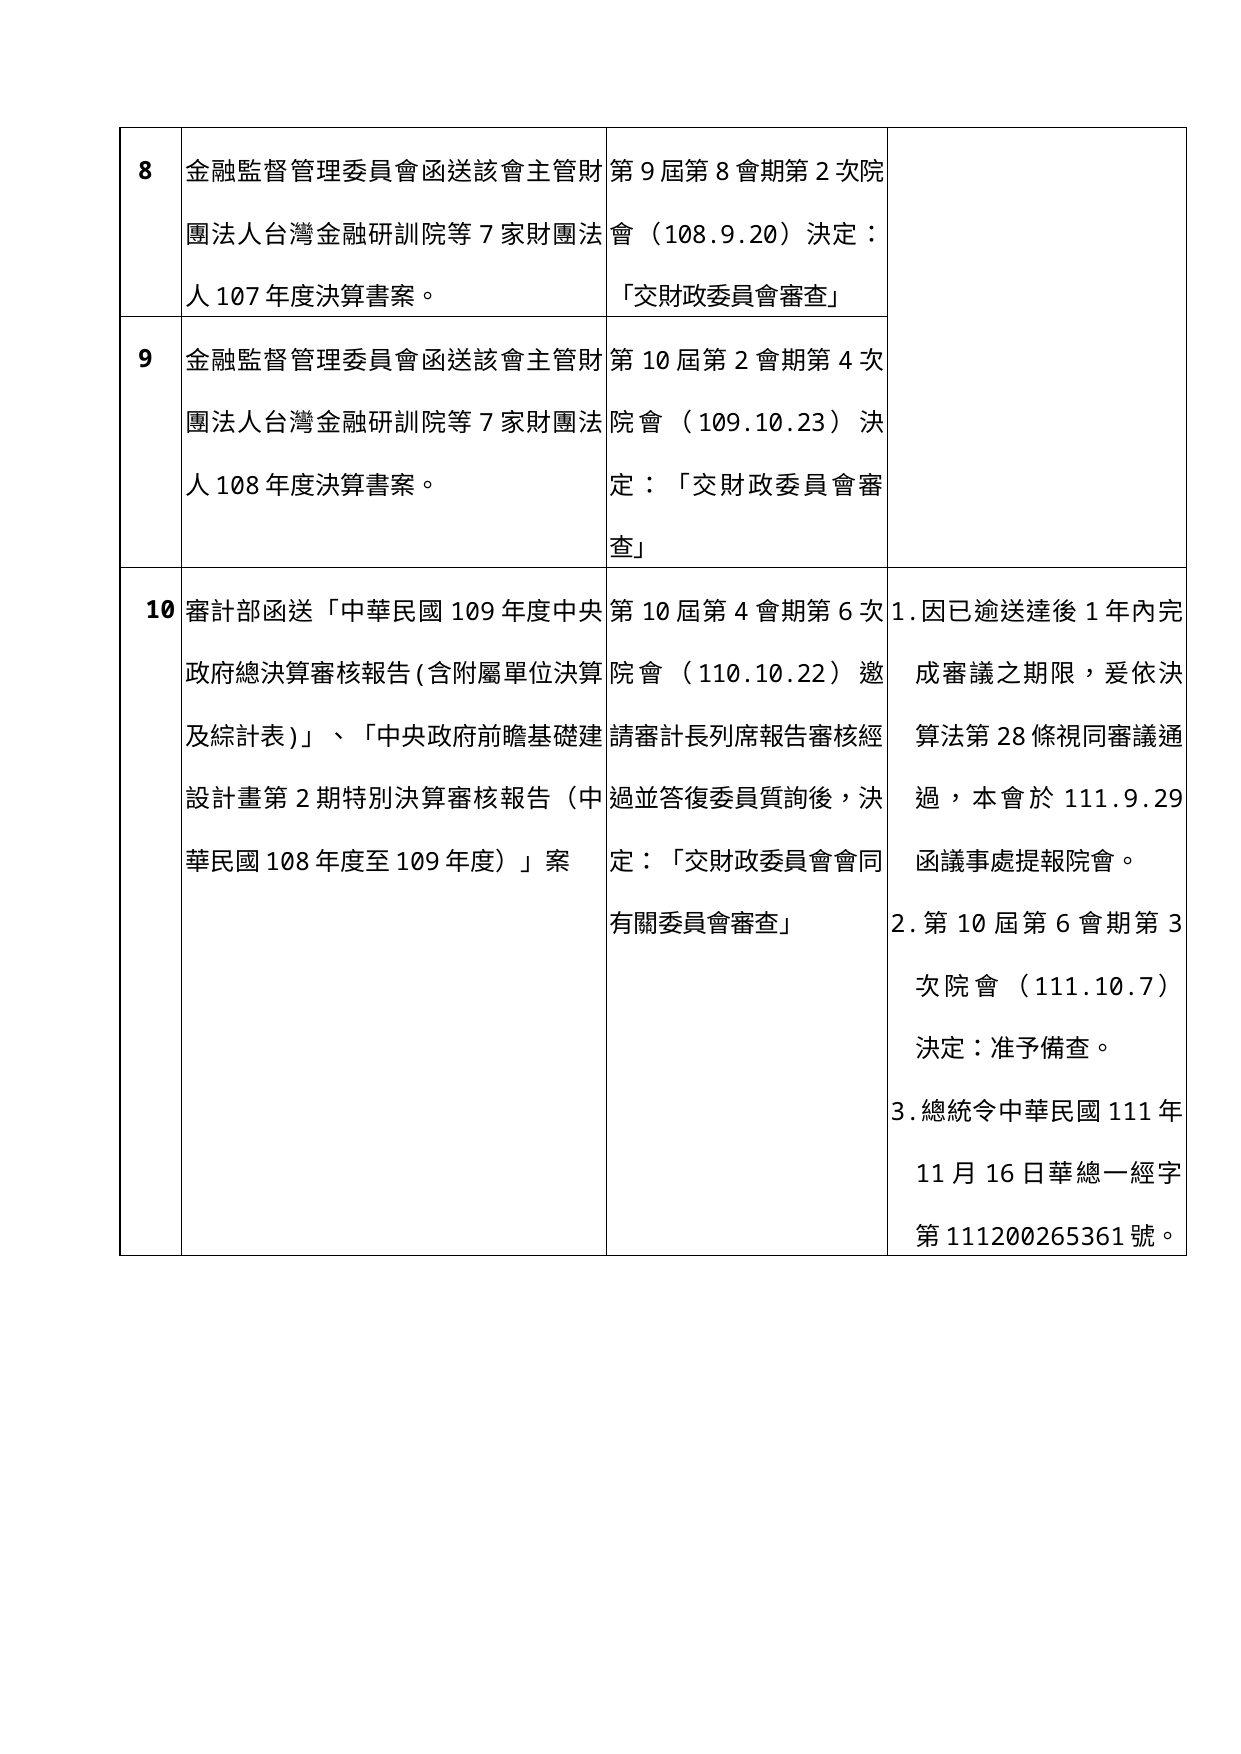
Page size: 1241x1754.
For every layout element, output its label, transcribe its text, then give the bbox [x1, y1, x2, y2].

table_cell [121, 128, 181, 316]
table_cell 第9屆第8會期第2次院會（108.9.20）決定：「交財政委員會審查」 [607, 128, 887, 316]
table_cell 第10屆第4會期第6次院會（110.10.22）邀請審計長列席報告審核經過並答復委員質詢後，決定：「交財政委員會會同有關委員會審查」 [607, 568, 887, 1255]
table_cell 1.因已逾送達後1年內完成審議之期限，爰依決算法第28條視同審議通過，本會於111.9.29函議事處提報院會。 2.第10屆第6會期第3次院會（111.10.7）決定：准予備查。 3.總統令中華民國111年11月16日華總一經字第111200265361號。 [888, 568, 1186, 1255]
table_cell [121, 317, 181, 567]
table_cell 審計部函送「中華民國109年度中央政府總決算審核報告(含附屬單位決算及綜計表)」、「中央政府前瞻基礎建設計畫第2期特別決算審核報告（中華民國108年度至109年度）」案 [182, 568, 606, 1255]
table_cell 第10屆第2會期第4次院會（109.10.23）決定：「交財政委員會審查」 [607, 317, 887, 567]
table_cell 金融監督管理委員會函送該會主管財團法人台灣金融研訓院等7家財團法人107年度決算書案。 [182, 128, 606, 316]
table_cell 金融監督管理委員會函送該會主管財團法人台灣金融研訓院等7家財團法人108年度決算書案。 [182, 317, 606, 567]
table_cell [888, 128, 1186, 567]
table_cell [121, 568, 181, 1255]
